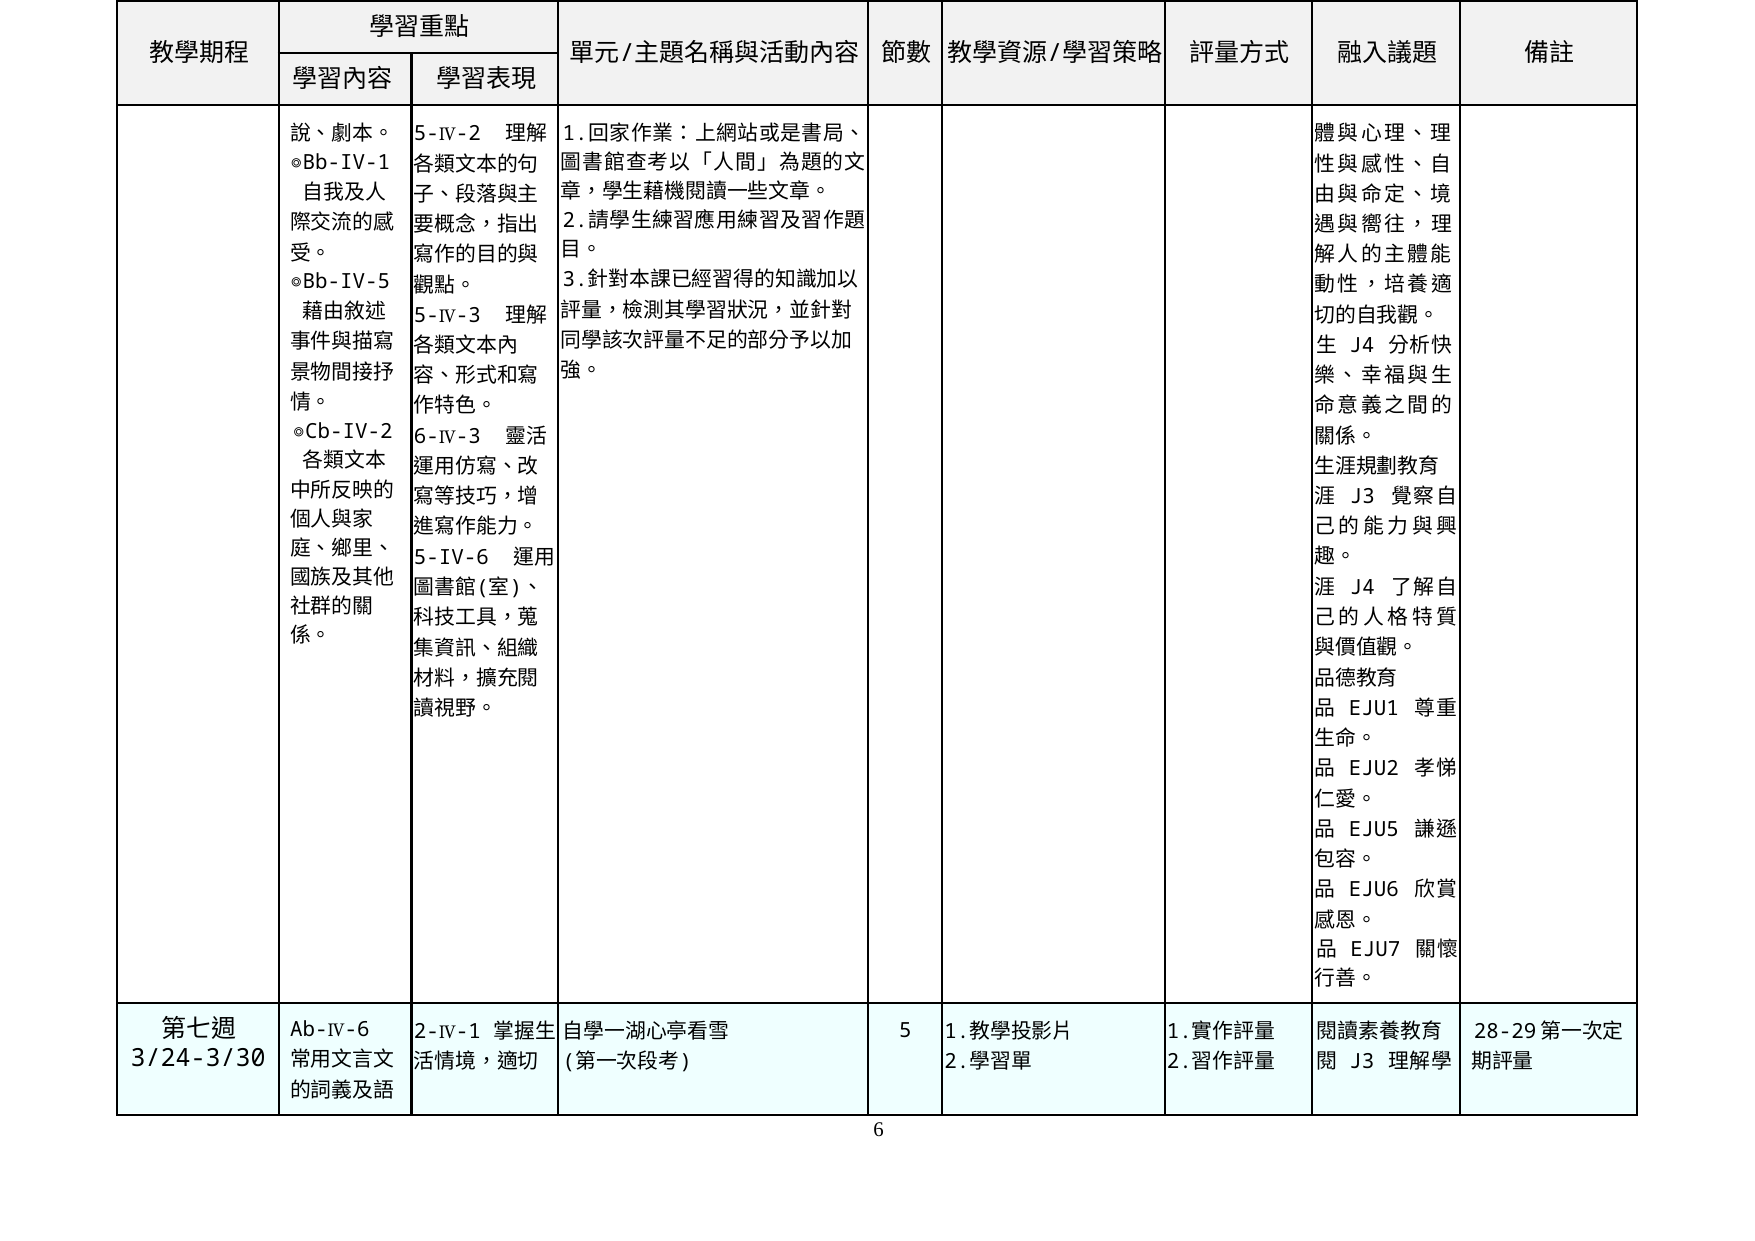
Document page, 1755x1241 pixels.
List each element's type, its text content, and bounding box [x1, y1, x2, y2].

table_cell 自學一湖心亭看雪 (第一次段考) [559, 1004, 867, 1113]
table_cell 體與心理、理性與感性、自由與命定、境遇與嚮往，理解人的主體能動性，培養適切的自我觀。 生 J4 分析快樂、幸福與生命意義之間的關係。 生涯規劃教育 涯 J3 覺察自己的能力與興趣。 涯 J4 了解自己的人格特質與價值觀。 品德教育 品 EJU1 尊重生命。 品 EJU2 孝悌仁愛。 品 EJU5 謙遜包容。 品 EJU6 欣賞感恩。 品 EJU7 關懷行善。 [1313, 106, 1459, 1002]
table_cell 2-Ⅳ-1 掌握生活情境，適切 [413, 1004, 557, 1113]
table_cell [943, 106, 1164, 1002]
table_header 節數 [869, 2, 941, 104]
table_cell 第七週 3/24-3/30 [118, 1004, 278, 1113]
table_cell Ab-Ⅳ-6 常用文言文的詞義及語 [280, 1004, 410, 1113]
table_cell 第第三課人間情分 引‧準備活動 學生課前自學閱讀「課前暖身」和課文，並完成「預習」部分。 教‧發展活動 1.概覽全文。 2.講述作者的生平。 3.講述題文、認識文體。 4.講述全文大意。 5.教師帶領學生閱讀課文，補充說明注釋、生難字詞等。 總‧綜合活動 1.回家作業：上網站或是書局、圖書館查考以「人間」為題的文章，學生藉機閱讀一些文章。 2.請學生練習應用練習及習作題目。 3.針對本課已經習得的知識加以評量，檢測其學習狀況，並針對同學該次評量不足的部分予以加強。 [559, 106, 867, 1002]
table_cell 說、劇本。 ◎Bb-IV-1 自我及人際交流的感受。 ◎Bb-IV-5 藉由敘述事件與描寫景物間接抒情。 ◎Cb-IV-2 各類文本中所反映的個人與家庭、鄉里、國族及其他社群的關係。 [280, 106, 410, 1002]
table_header 教學資源/學習策略 [943, 2, 1164, 104]
table_cell 5 [869, 1004, 941, 1113]
table_header 評量方式 [1166, 2, 1311, 104]
table_header 備註 [1461, 2, 1636, 104]
table_cell [118, 106, 278, 1002]
table_cell 28-29第一次定期評量 [1461, 1004, 1636, 1113]
table_cell 1-Ⅳ-1 以同理心，聆聽各項發言，並加以記錄、歸納。 2-Ⅳ-2 有效把握聽聞內容的邏輯，做出提問或回饋。 4-Ⅳ-1 認識國字至少4,500字，使用3,500字。 5-Ⅳ-2 理解各類文本的句子、段落與主要概念，指出寫作的目的與觀點。 5-Ⅳ-3 理解各類文本內容、形式和寫作特色。 6-Ⅳ-3 靈活運用仿寫、改寫等技巧，增進寫作能力。 5-IV-6 運用圖書館(室)、科技工具，蒐集資訊、組織材料，擴充閱讀視野。 [413, 106, 557, 1002]
table_cell [1166, 106, 1311, 1002]
table_header 單元/主題名稱與活動內容 [559, 2, 867, 104]
table_header 融入議題 [1313, 2, 1459, 104]
table_cell [1461, 106, 1636, 1002]
table_cell 學習表現 [413, 54, 557, 104]
table_cell 1.教學投影片 2.學習單 [943, 1004, 1164, 1113]
table_cell 閱讀素養教育 閱 J3 理解學 [1313, 1004, 1459, 1113]
table_cell 1.實作評量 2.習作評量 [1166, 1004, 1311, 1113]
table_cell [869, 106, 941, 1002]
table_header 學習重點 [280, 2, 557, 52]
table_cell 學習內容 [280, 54, 410, 104]
table_header 教學期程 [118, 2, 278, 104]
